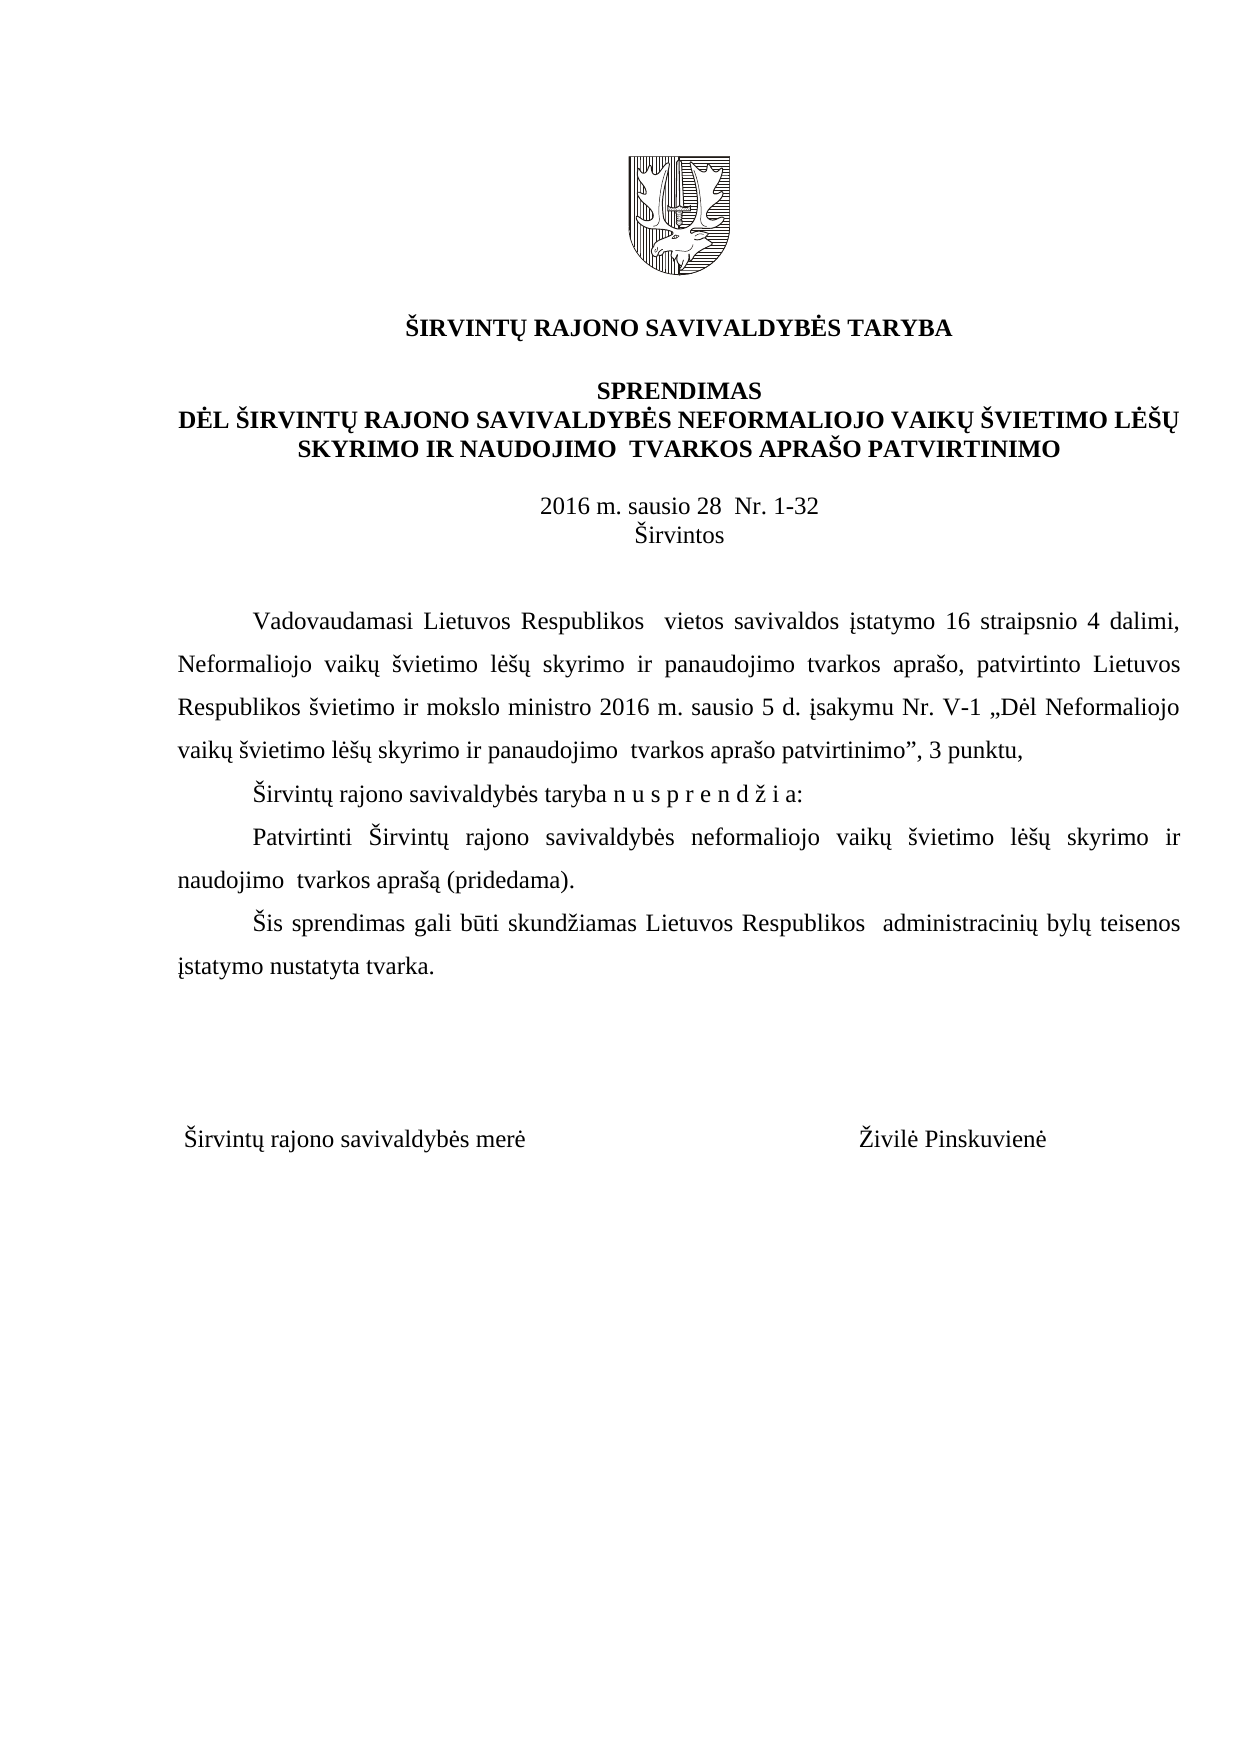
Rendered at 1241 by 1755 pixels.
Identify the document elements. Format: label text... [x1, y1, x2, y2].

text Šis sprendimas gali būti skundžiamas Lietuvos Respublikos administracinių bylų teisenos įstatymo nustatyta tvarka. [177, 908, 1181, 980]
text Patvirtinti Širvintų rajono savivaldybės neformaliojo vaikų švietimo lėšų skyrimo ir naudojimo tvarkos aprašą (pridedama). [177, 822, 1181, 894]
text SPRENDIMAS [177, 376, 1181, 405]
text Vadovaudamasi Lietuvos Respublikos vietos savivaldos įstatymo 16 straipsnio 4 dalimi, Neformaliojo vaikų švietimo lėšų skyrimo ir panaudojimo tvarkos aprašo, patvirtinto Lietuvos Respublikos švietimo ir mokslo ministro 2016 m. sausio 5 d. įsakymu Nr. V-1 „Dėl Neformaliojo vaikų švietimo lėšų skyrimo ir panaudojimo tvarkos aprašo patvirtinimo”, 3 punktu, [177, 606, 1181, 764]
text 2016 m. sausio 28 Nr. 1-32 [177, 491, 1181, 520]
text DĖL ŠIRVINTŲ RAJONO SAVIVALDYBĖS NEFORMALIOJO VAIKŲ ŠVIETIMO LĖŠŲ SKYRIMO IR NAUDOJIMO TVARKOS APRAŠO PATVIRTINIMO [177, 405, 1181, 462]
text Širvintų rajono savivaldybės taryba n u s p r e n d ž i a: [177, 779, 1181, 807]
text Širvintų rajono savivaldybės merė Živilė Pinskuvienė [177, 1124, 1181, 1152]
text ŠIRVINTŲ RAJONO SAVIVALDYBĖS TARYBA [177, 313, 1181, 342]
text Širvintos [177, 520, 1181, 549]
